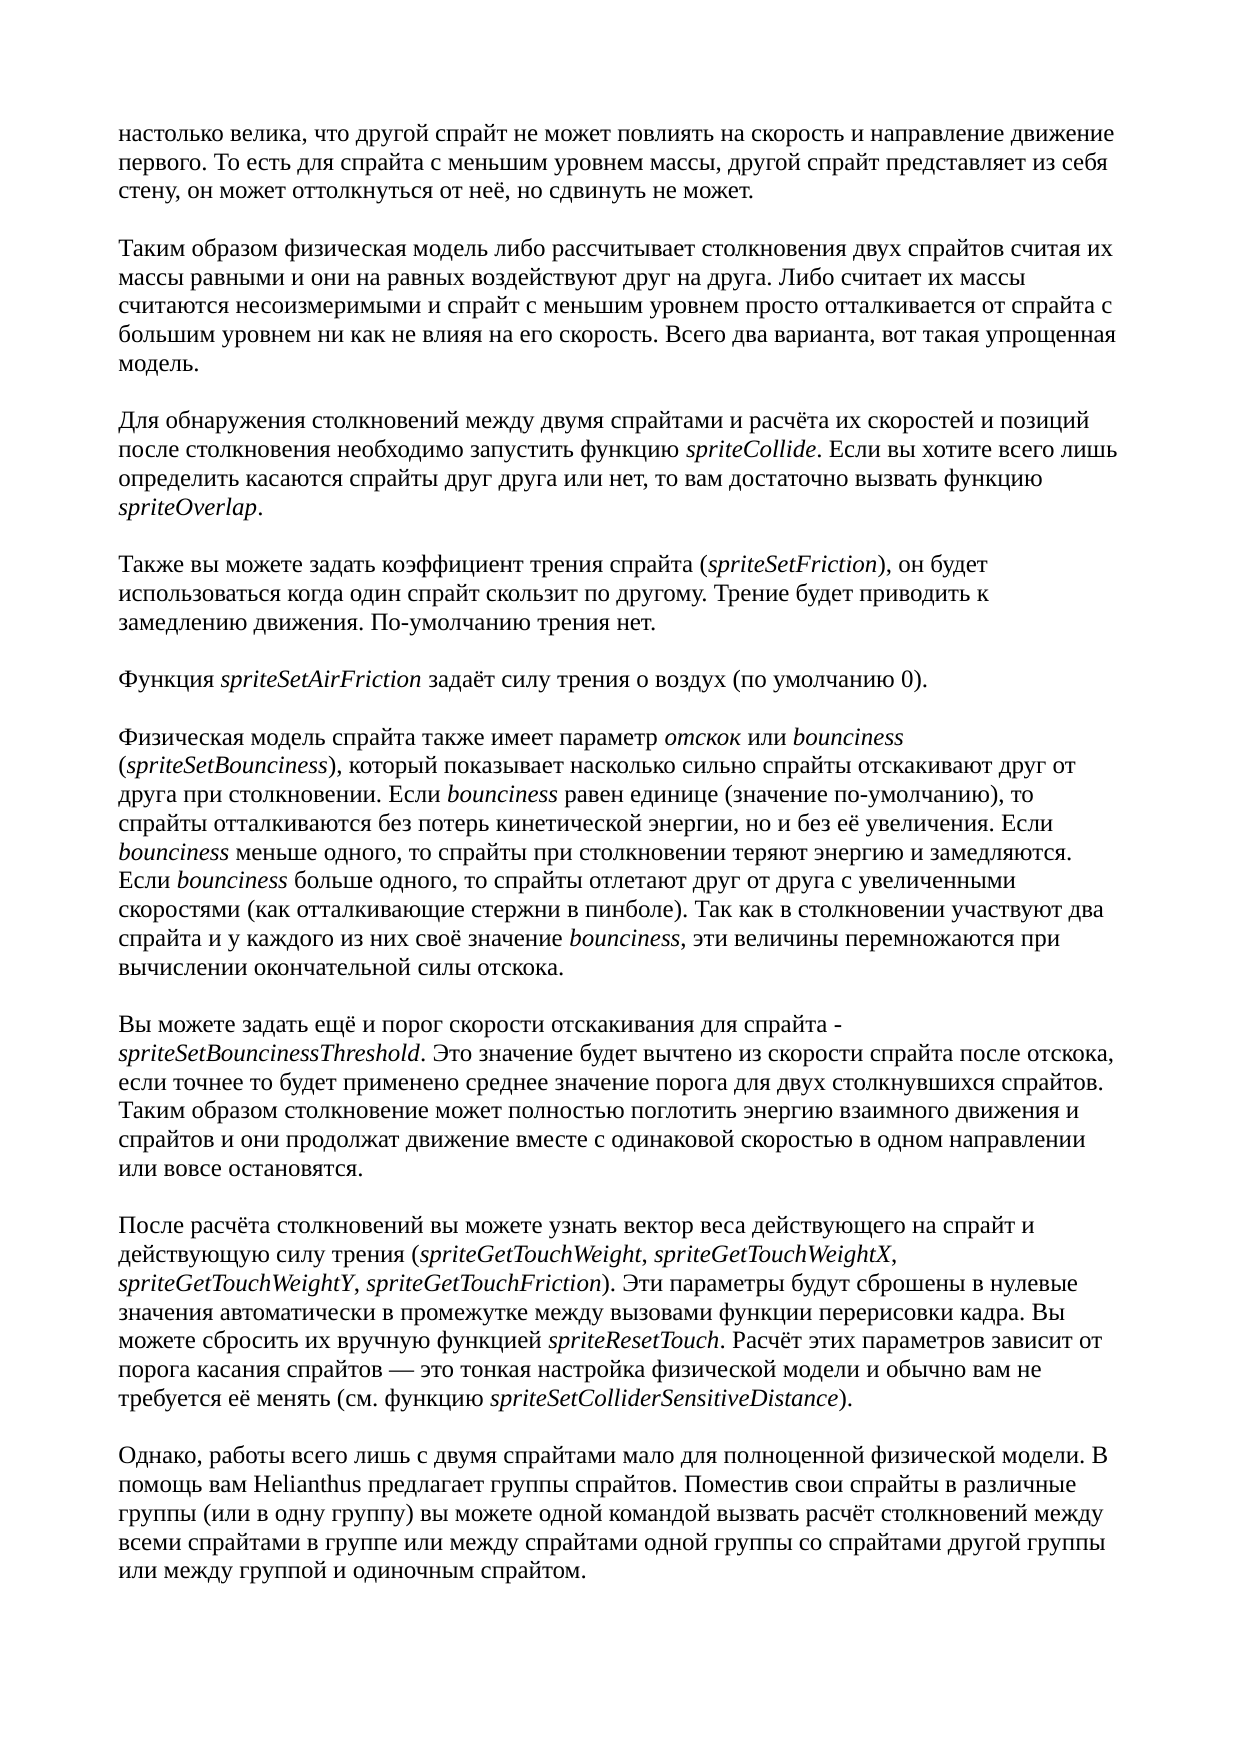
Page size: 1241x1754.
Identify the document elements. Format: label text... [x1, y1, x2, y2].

text Для обнаружения столкновений между двумя спрайтами и расчёта их скоростей и позиций после столкновения необходимо запустить функцию spriteCollide. Если вы хотите всего лишь определить касаются спрайты друг друга или нет, то вам достаточно вызвать функцию spriteOverlap. [118, 406, 1122, 521]
text Вы можете задать ещё и порог скорости отскакивания для спрайта - spriteSetBouncinessThreshold. Это значение будет вычтено из скорости спрайта после отскока, если точнее то будет применено среднее значение порога для двух столкнувшихся спрайтов. Таким образом столкновение может полностью поглотить энергию взаимного движения и спрайтов и они продолжат движение вместе с одинаковой скоростью в одном направлении или вовсе остановятся. [118, 1009, 1122, 1182]
text настолько велика, что другой спрайт не может повлиять на скорость и направление движение первого. То есть для спрайта с меньшим уровнем массы, другой спрайт представляет из себя стену, он может оттолкнуться от неё, но сдвинуть не может. [118, 118, 1122, 204]
text Однако, работы всего лишь с двумя спрайтами мало для полноценной физической модели. В помощь вам Helianthus предлагает группы спрайтов. Поместив свои спрайты в различные группы (или в одну группу) вы можете одной командой вызвать расчёт столкновений между всеми спрайтами в группе или между спрайтами одной группы со спрайтами другой группы или между группой и одиночным спрайтом. [118, 1441, 1122, 1584]
text После расчёта столкновений вы можете узнать вектор веса действующего на спрайт и действующую силу трения (spriteGetTouchWeight, spriteGetTouchWeightX, spriteGetTouchWeightY, spriteGetTouchFriction). Эти параметры будут сброшены в нулевые значения автоматически в промежутке между вызовами функции перерисовки кадра. Вы можете сбросить их вручную функцией spriteResetTouch. Расчёт этих параметров зависит от порога касания спрайтов — это тонкая настройка физической модели и обычно вам не требуется её менять (см. функцию spriteSetColliderSensitiveDistance). [118, 1211, 1122, 1412]
text Таким образом физическая модель либо рассчитывает столкновения двух спрайтов считая их массы равными и они на равных воздействуют друг на друга. Либо считает их массы считаются несоизмеримыми и спрайт с меньшим уровнем просто отталкивается от спрайта с большим уровнем ни как не влияя на его скорость. Всего два варианта, вот такая упрощенная модель. [118, 233, 1122, 377]
text Также вы можете задать коэффициент трения спрайта (spriteSetFriction), он будет использоваться когда один спрайт скользит по другому. Трение будет приводить к замедлению движения. По-умолчанию трения нет. [118, 549, 1122, 636]
text Физическая модель спрайта также имеет параметр отскок или bounciness (spriteSetBounciness), который показывает насколько сильно спрайты отскакивают друг от друга при столкновении. Если bounciness равен единице (значение по-умолчанию), то спрайты отталкиваются без потерь кинетической энергии, но и без её увеличения. Если bounciness меньше одного, то спрайты при столкновении теряют энергию и замедляются. Если bounciness больше одного, то спрайты отлетают друг от друга с увеличенными скоростями (как отталкивающие стержни в пинболе). Так как в столкновении участвуют два спрайта и у каждого из них своё значение bounciness, эти величины перемножаются при вычислении окончательной силы отскока. [118, 722, 1122, 981]
text Функция spriteSetAirFriction задаёт силу трения о воздух (по умолчанию 0). [118, 664, 1122, 693]
